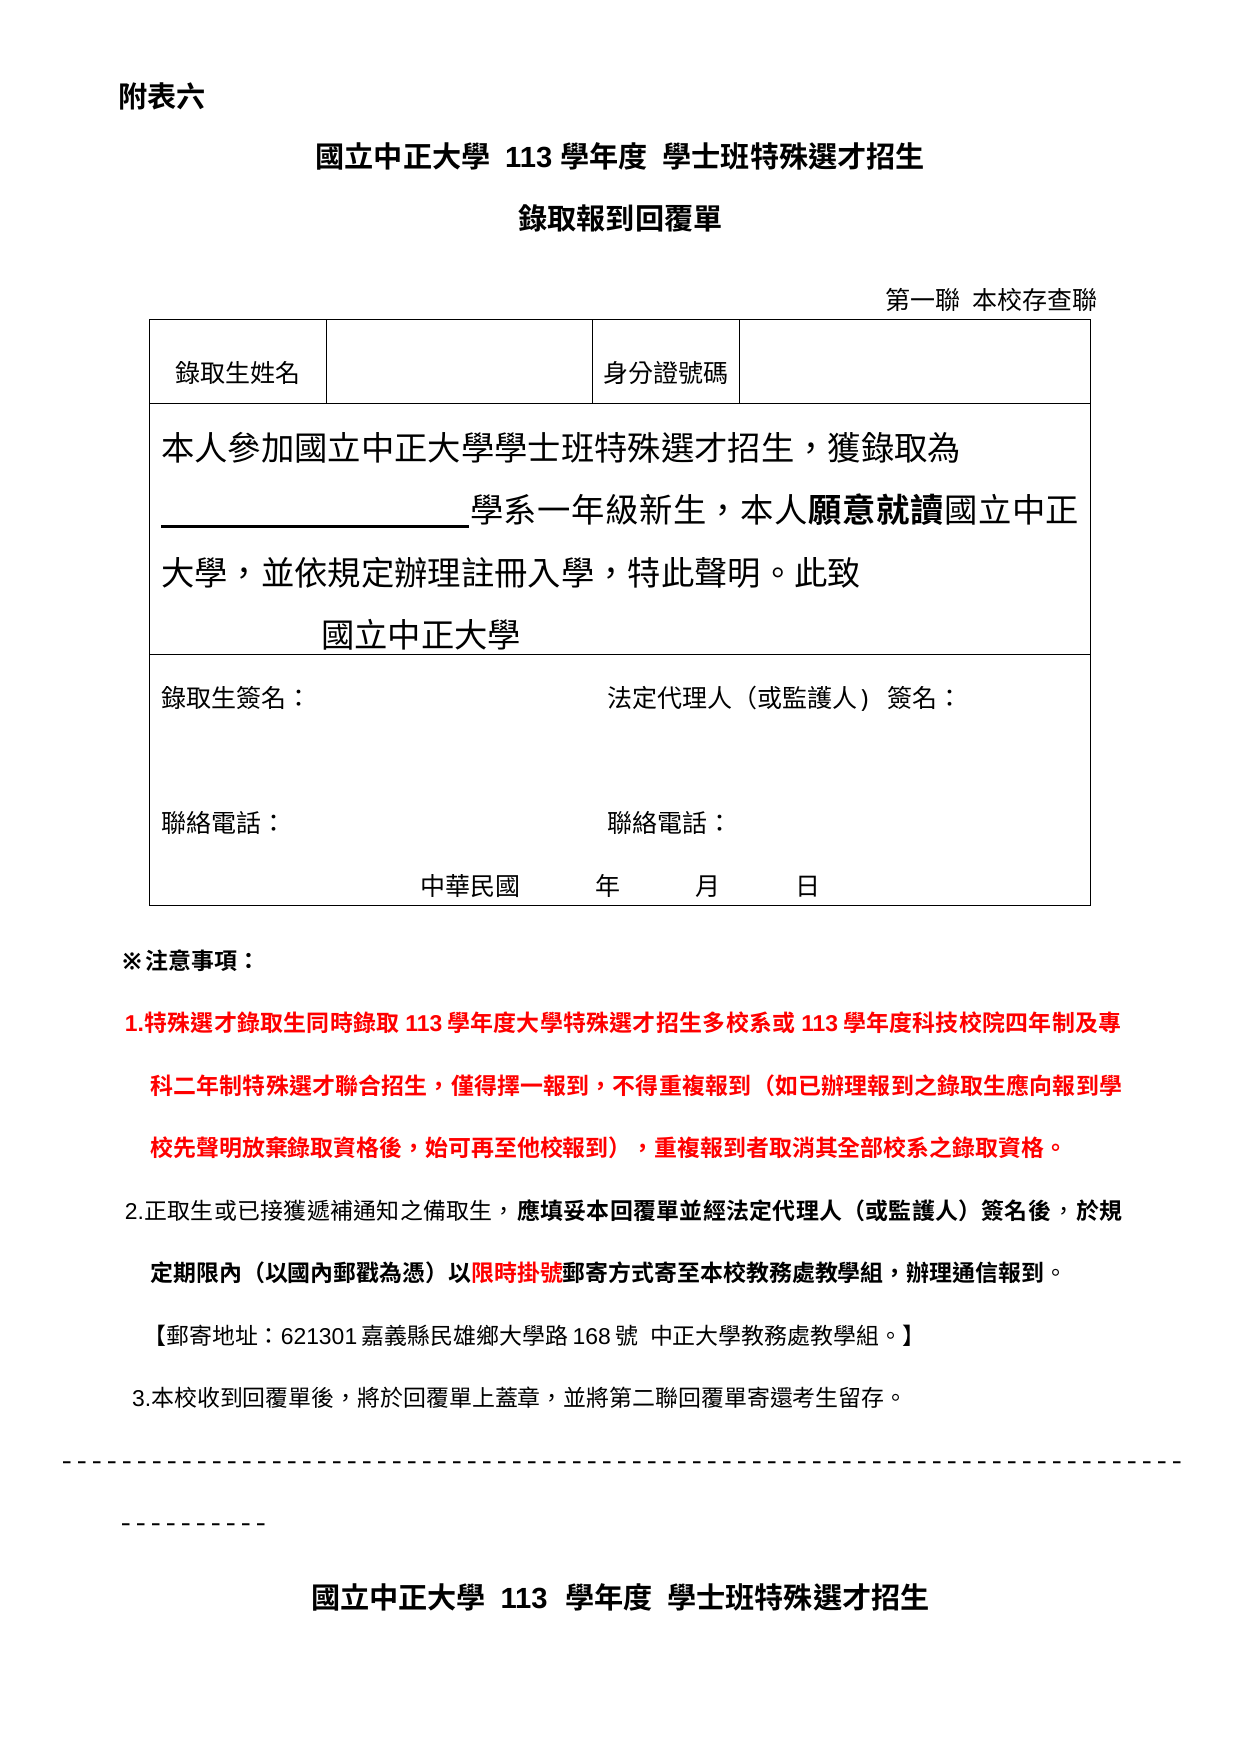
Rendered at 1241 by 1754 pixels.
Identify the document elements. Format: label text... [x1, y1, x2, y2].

text 2.正取生或已接獲遞補通知之備取生，應填妥本回覆單並經法定代理人（或監護人）簽名後，於規定期限內（以國內郵戳為憑）以限時掛號郵寄方式寄至本校教務處教學組，辦理通信報到。 [118, 1168, 1122, 1293]
text 錄取報到回覆單 [118, 175, 1122, 238]
table_cell 法定代理人（或監護人) 簽名： 聯絡電話： [596, 655, 1090, 843]
table_header 身分證號碼 [593, 320, 739, 403]
text ------------------------------------------------------------------------------------- [59, 1418, 1196, 1543]
table_cell 本人參加國立中正大學學士班特殊選才招生，獲錄取為 學系一年級新生，本人願意就讀國立中正大學，並依規定辦理註冊入學，特此聲明。此致 國立中正大學 [150, 404, 1090, 654]
table_header [740, 320, 1090, 403]
text 第一聯 本校存查聯 [118, 257, 1097, 319]
table_cell 錄取生簽名： 聯絡電話： [150, 655, 596, 843]
text 【郵寄地址：621301嘉義縣民雄鄉大學路168號 中正大學教務處教學組。】 [143, 1293, 1122, 1355]
text 1.特殊選才錄取生同時錄取113學年度大學特殊選才招生多校系或113學年度科技校院四年制及專科二年制特殊選才聯合招生，僅得擇一報到，不得重複報到（如已辦理報到之錄取生應向報到學校先聲明放棄錄取資格後，始可再至他校報到），重複報到者取消其全部校系之錄取資格。 [118, 980, 1122, 1168]
text 附表六 [118, 84, 1122, 113]
table_header [327, 320, 592, 403]
text 國立中正大學 113 學年度 學士班特殊選才招生 [118, 1554, 1122, 1616]
text ※注意事項： [118, 918, 1122, 980]
table_cell 中華民國 年 月 日 [150, 843, 1090, 905]
text 國立中正大學 113 學年度 學士班特殊選才招生 [118, 113, 1122, 175]
table_header 錄取生姓名 [150, 320, 326, 403]
text 3.本校收到回覆單後，將於回覆單上蓋章，並將第二聯回覆單寄還考生留存。 [118, 1355, 1122, 1418]
